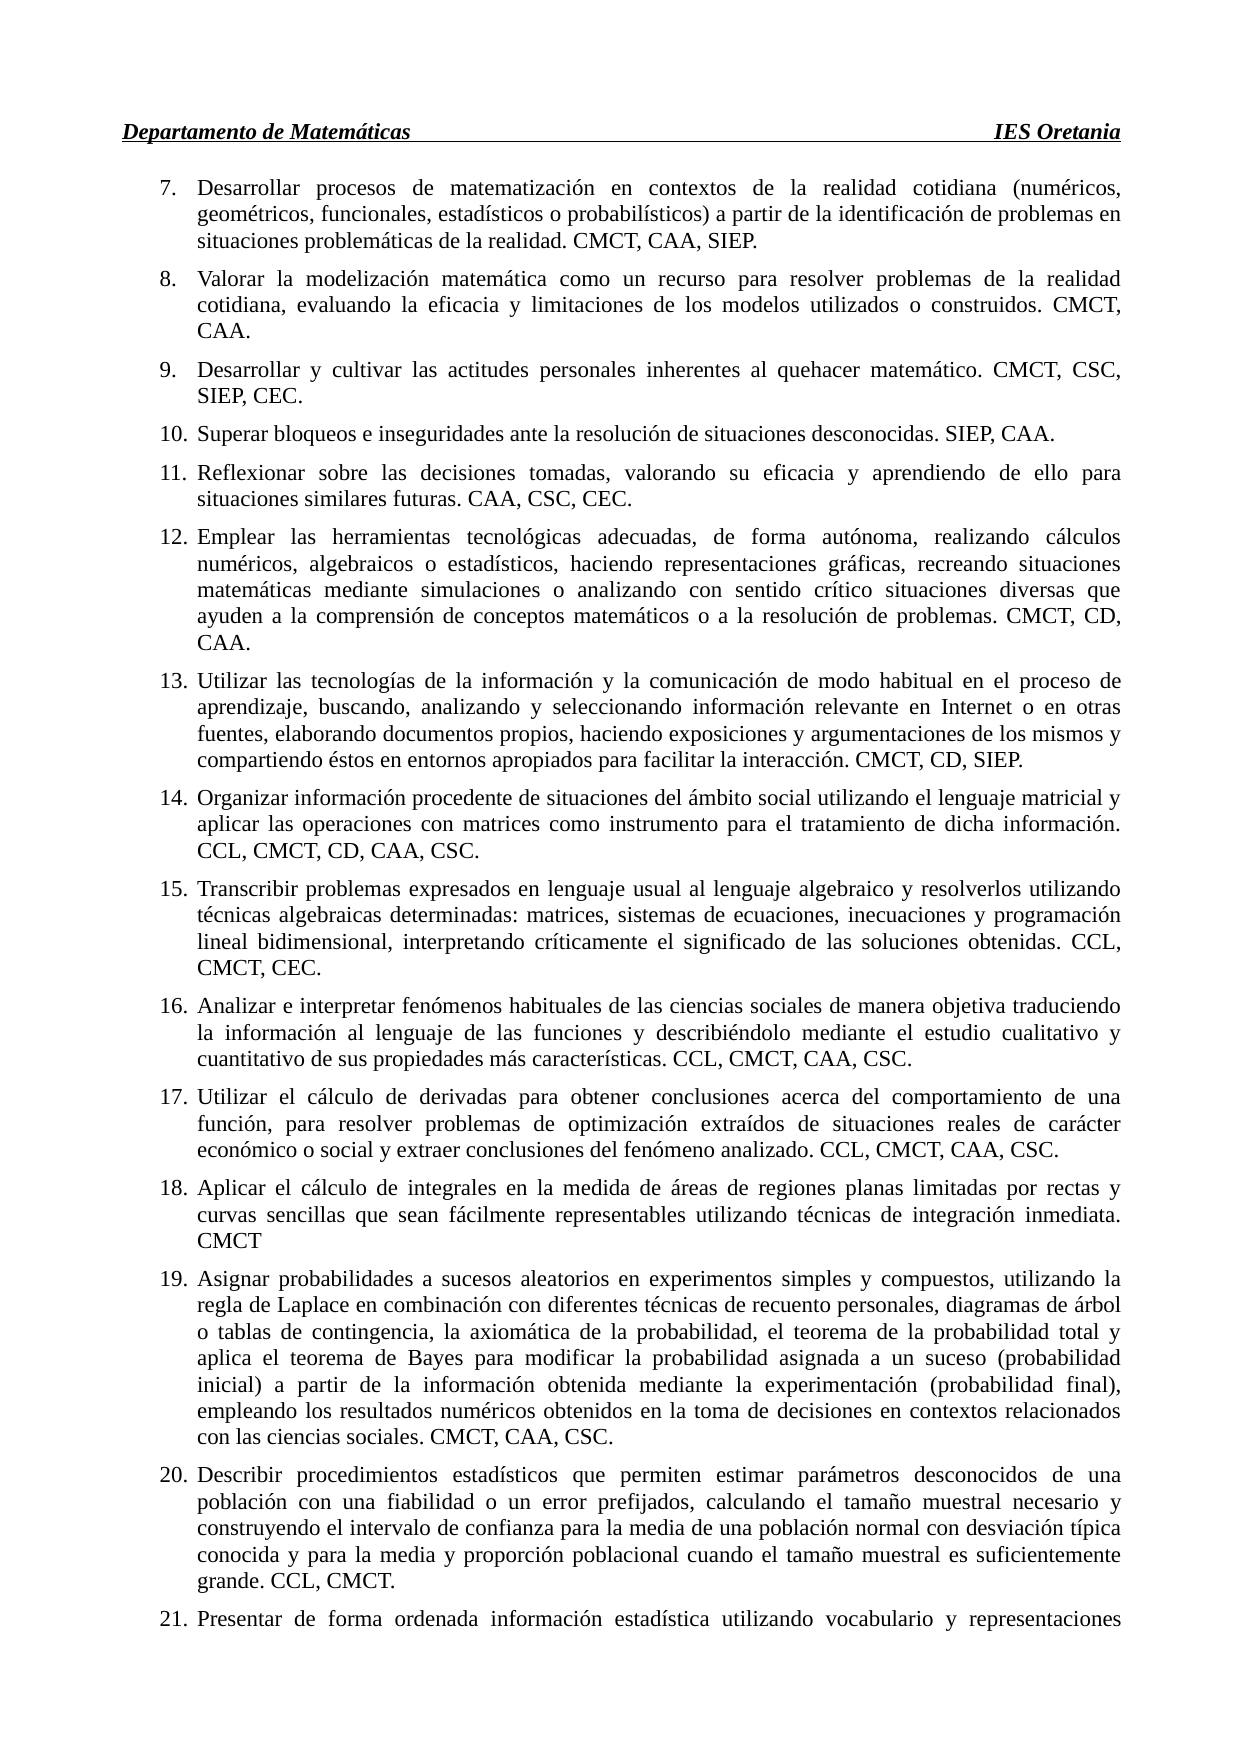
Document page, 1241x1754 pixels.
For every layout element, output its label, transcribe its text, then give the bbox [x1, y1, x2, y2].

list Desarrollar procesos de matematización en contextos de la realidad cotidiana (numéricos, geométricos, funcionales, estadísticos o probabilísticos) a partir de la identificación de problemas en situaciones problemáticas de la realidad. CMCT, CAA, SIEP. [159, 174, 1123, 253]
list Utilizar las tecnologías de la información y la comunicación de modo habitual en el proceso de aprendizaje, buscando, analizando y seleccionando información relevante en Internet o en otras fuentes, elaborando documentos propios, haciendo exposiciones y argumentaciones de los mismos y compartiendo éstos en entornos apropiados para facilitar la interacción. CMCT, CD, SIEP. [159, 667, 1123, 772]
list Valorar la modelización matemática como un recurso para resolver problemas de la realidad cotidiana, evaluando la eficacia y limitaciones de los modelos utilizados o construidos. CMCT, CAA. [159, 265, 1123, 344]
list Organizar información procedente de situaciones del ámbito social utilizando el lenguaje matricial y aplicar las operaciones con matrices como instrumento para el tratamiento de dicha información. CCL, CMCT, CD, CAA, CSC. [159, 784, 1123, 863]
list Superar bloqueos e inseguridades ante la resolución de situaciones desconocidas. SIEP, CAA. [159, 420, 1123, 447]
list Reflexionar sobre las decisiones tomadas, valorando su eficacia y aprendiendo de ello para situaciones similares futuras. CAA, CSC, CEC. [159, 459, 1123, 511]
list Asignar probabilidades a sucesos aleatorios en experimentos simples y compuestos, utilizando la regla de Laplace en combinación con diferentes técnicas de recuento personales, diagramas de árbol o tablas de contingencia, la axiomática de la probabilidad, el teorema de la probabilidad total y aplica el teorema de Bayes para modificar la probabilidad asignada a un suceso (probabilidad inicial) a partir de la información obtenida mediante la experimentación (probabilidad final), empleando los resultados numéricos obtenidos en la toma de decisiones en contextos relacionados con las ciencias sociales. CMCT, CAA, CSC. [159, 1265, 1123, 1450]
list Transcribir problemas expresados en lenguaje usual al lenguaje algebraico y resolverlos utilizando técnicas algebraicas determinadas: matrices, sistemas de ecuaciones, inecuaciones y programación lineal bidimensional, interpretando críticamente el significado de las soluciones obtenidas. CCL, CMCT, CEC. [159, 875, 1123, 981]
list Presentar de forma ordenada información estadística utilizando vocabulario y representaciones [159, 1605, 1123, 1632]
list Emplear las herramientas tecnológicas adecuadas, de forma autónoma, realizando cálculos numéricos, algebraicos o estadísticos, haciendo representaciones gráficas, recreando situaciones matemáticas mediante simulaciones o analizando con sentido crítico situaciones diversas que ayuden a la comprensión de conceptos matemáticos o a la resolución de problemas. CMCT, CD, CAA. [159, 523, 1123, 655]
list Describir procedimientos estadísticos que permiten estimar parámetros desconocidos de una población con una fiabilidad o un error prefijados, calculando el tamaño muestral necesario y construyendo el intervalo de confianza para la media de una población normal con desviación típica conocida y para la media y proporción poblacional cuando el tamaño muestral es suficientemente grande. CCL, CMCT. [159, 1462, 1123, 1593]
list Utilizar el cálculo de derivadas para obtener conclusiones acerca del comportamiento de una función, para resolver problemas de optimización extraídos de situaciones reales de carácter económico o social y extraer conclusiones del fenómeno analizado. CCL, CMCT, CAA, CSC. [159, 1083, 1123, 1162]
list Desarrollar y cultivar las actitudes personales inherentes al quehacer matemático. CMCT, CSC, SIEP, CEC. [159, 356, 1123, 408]
list Analizar e interpretar fenómenos habituales de las ciencias sociales de manera objetiva traduciendo la información al lenguaje de las funciones y describiéndolo mediante el estudio cualitativo y cuantitativo de sus propiedades más características. CCL, CMCT, CAA, CSC. [159, 992, 1123, 1071]
list Aplicar el cálculo de integrales en la medida de áreas de regiones planas limitadas por rectas y curvas sencillas que sean fácilmente representables utilizando técnicas de integración inmediata. CMCT [159, 1174, 1123, 1253]
